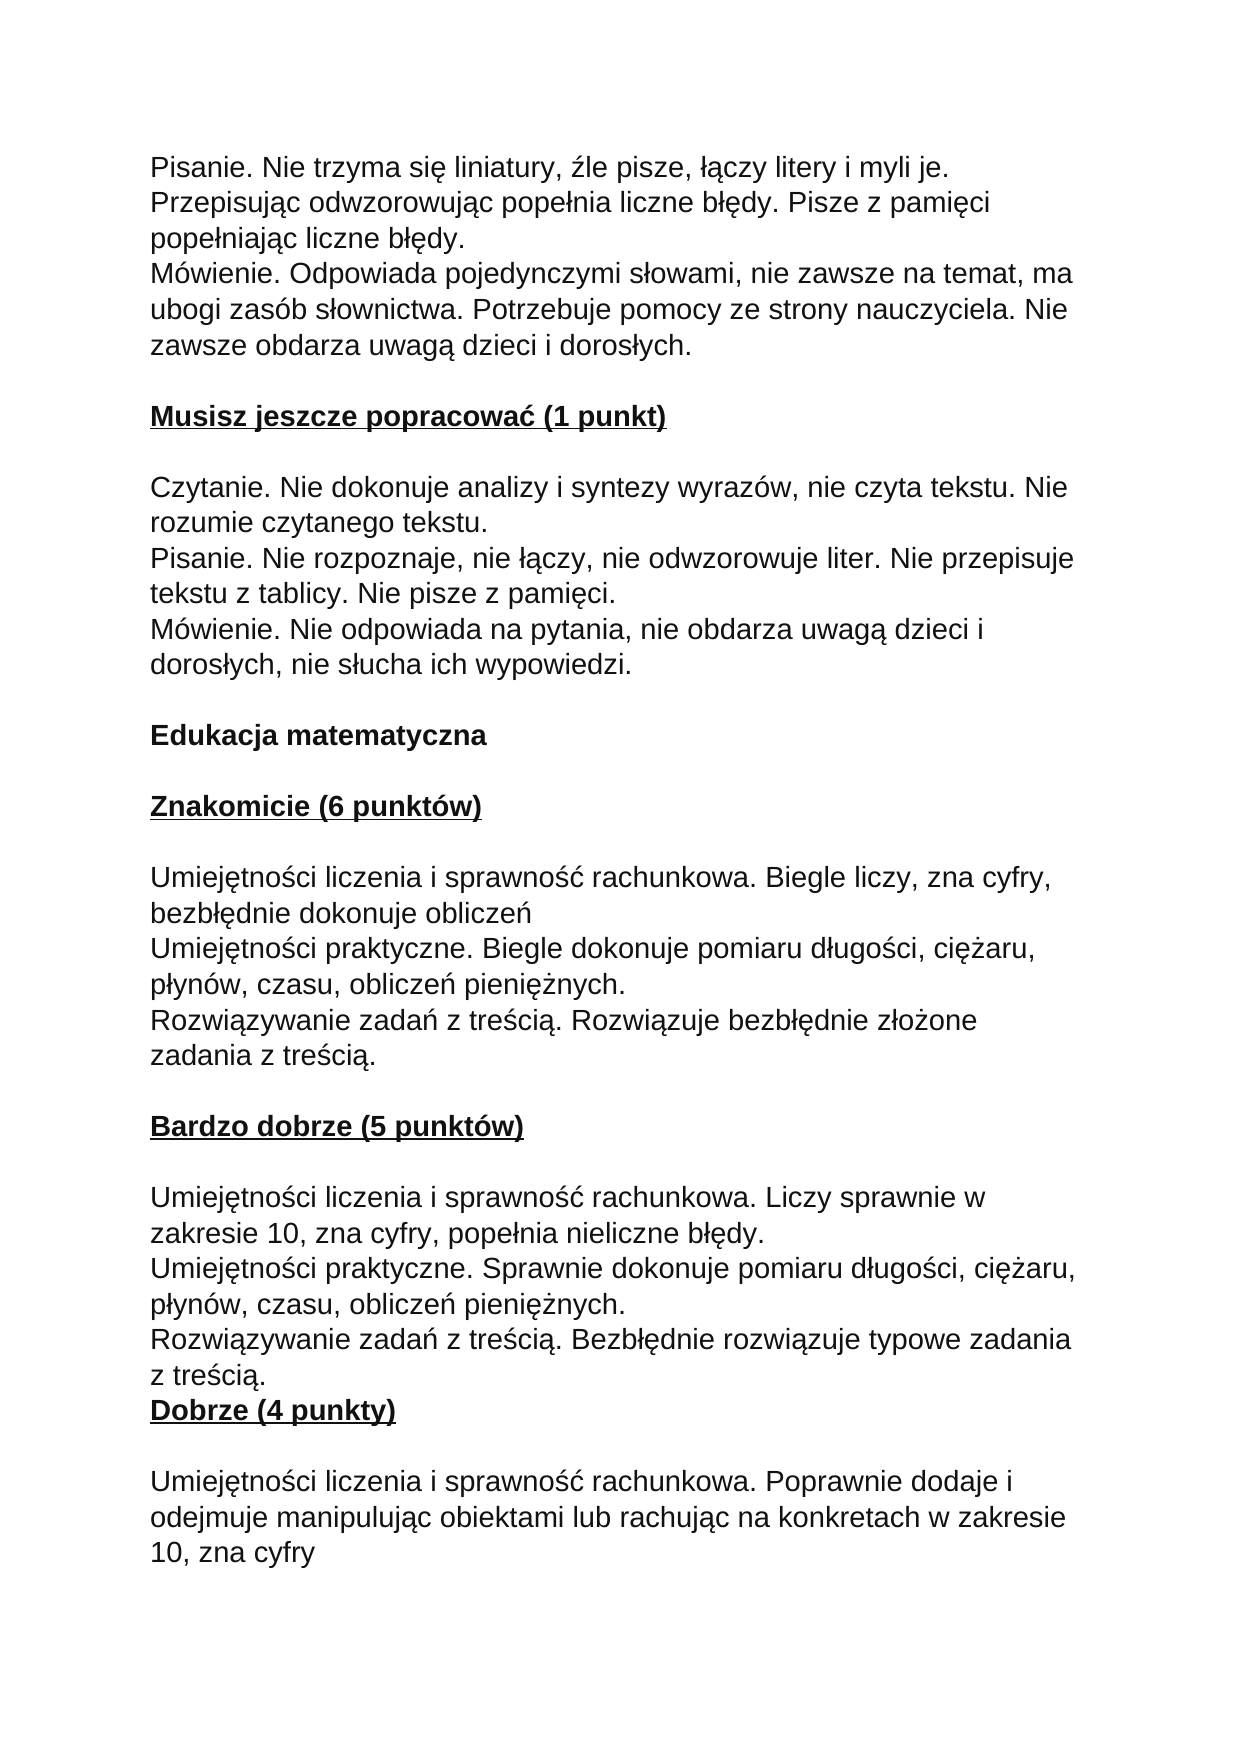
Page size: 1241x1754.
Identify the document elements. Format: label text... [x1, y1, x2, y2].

text Dobrze (4 punkty) [150, 1393, 1090, 1462]
text Pisanie. Nie trzyma się liniatury, źle pisze, łączy litery i myli je. Przepisując odwzorowując popełnia liczne błędy. Pisze z pamięci popełniając liczne błędy. [150, 150, 1090, 254]
text Umiejętności praktyczne. Biegle dokonuje pomiaru długości, ciężaru, płynów, czasu, obliczeń pieniężnych. [150, 931, 1090, 1001]
text Umiejętności liczenia i sprawność rachunkowa. Biegle liczy, zna cyfry, bezbłędnie dokonuje obliczeń [150, 860, 1090, 929]
text Znakomicie (6 punktów) [150, 789, 1090, 858]
text Rozwiązywanie zadań z treścią. Bezbłędnie rozwiązuje typowe zadania z treścią. [150, 1322, 1090, 1391]
text Rozwiązywanie zadań z treścią. Rozwiązuje bezbłędnie złożone zadania z treścią. [150, 1002, 1090, 1072]
text Umiejętności liczenia i sprawność rachunkowa. Liczy sprawnie w zakresie 10, zna cyfry, popełnia nieliczne błędy. [150, 1180, 1090, 1249]
text Mówienie. Nie odpowiada na pytania, nie obdarza uwagą dzieci i dorosłych, nie słucha ich wypowiedzi. [150, 612, 1090, 716]
text Umiejętności praktyczne. Sprawnie dokonuje pomiaru długości, ciężaru, płynów, czasu, obliczeń pieniężnych. [150, 1251, 1090, 1320]
text Bardzo dobrze (5 punktów) [150, 1109, 1090, 1178]
text Mówienie. Odpowiada pojedynczymi słowami, nie zawsze na temat, ma ubogi zasób słownictwa. Potrzebuje pomocy ze strony nauczyciela. Nie zawsze obdarza uwagą dzieci i dorosłych. [150, 257, 1090, 361]
text Umiejętności liczenia i sprawność rachunkowa. Poprawnie dodaje i odejmuje manipulując obiektami lub rachując na konkretach w zakresie 10, zna cyfry [150, 1464, 1090, 1569]
text Czytanie. Nie dokonuje analizy i syntezy wyrazów, nie czyta tekstu. Nie rozumie czytanego tekstu. [150, 470, 1090, 539]
text Edukacja matematyczna [150, 718, 1090, 752]
text Pisanie. Nie rozpoznaje, nie łączy, nie odwzorowuje liter. Nie przepisuje tekstu z tablicy. Nie pisze z pamięci. [150, 541, 1090, 610]
text Musisz jeszcze popracować (1 punkt) [150, 399, 1090, 468]
